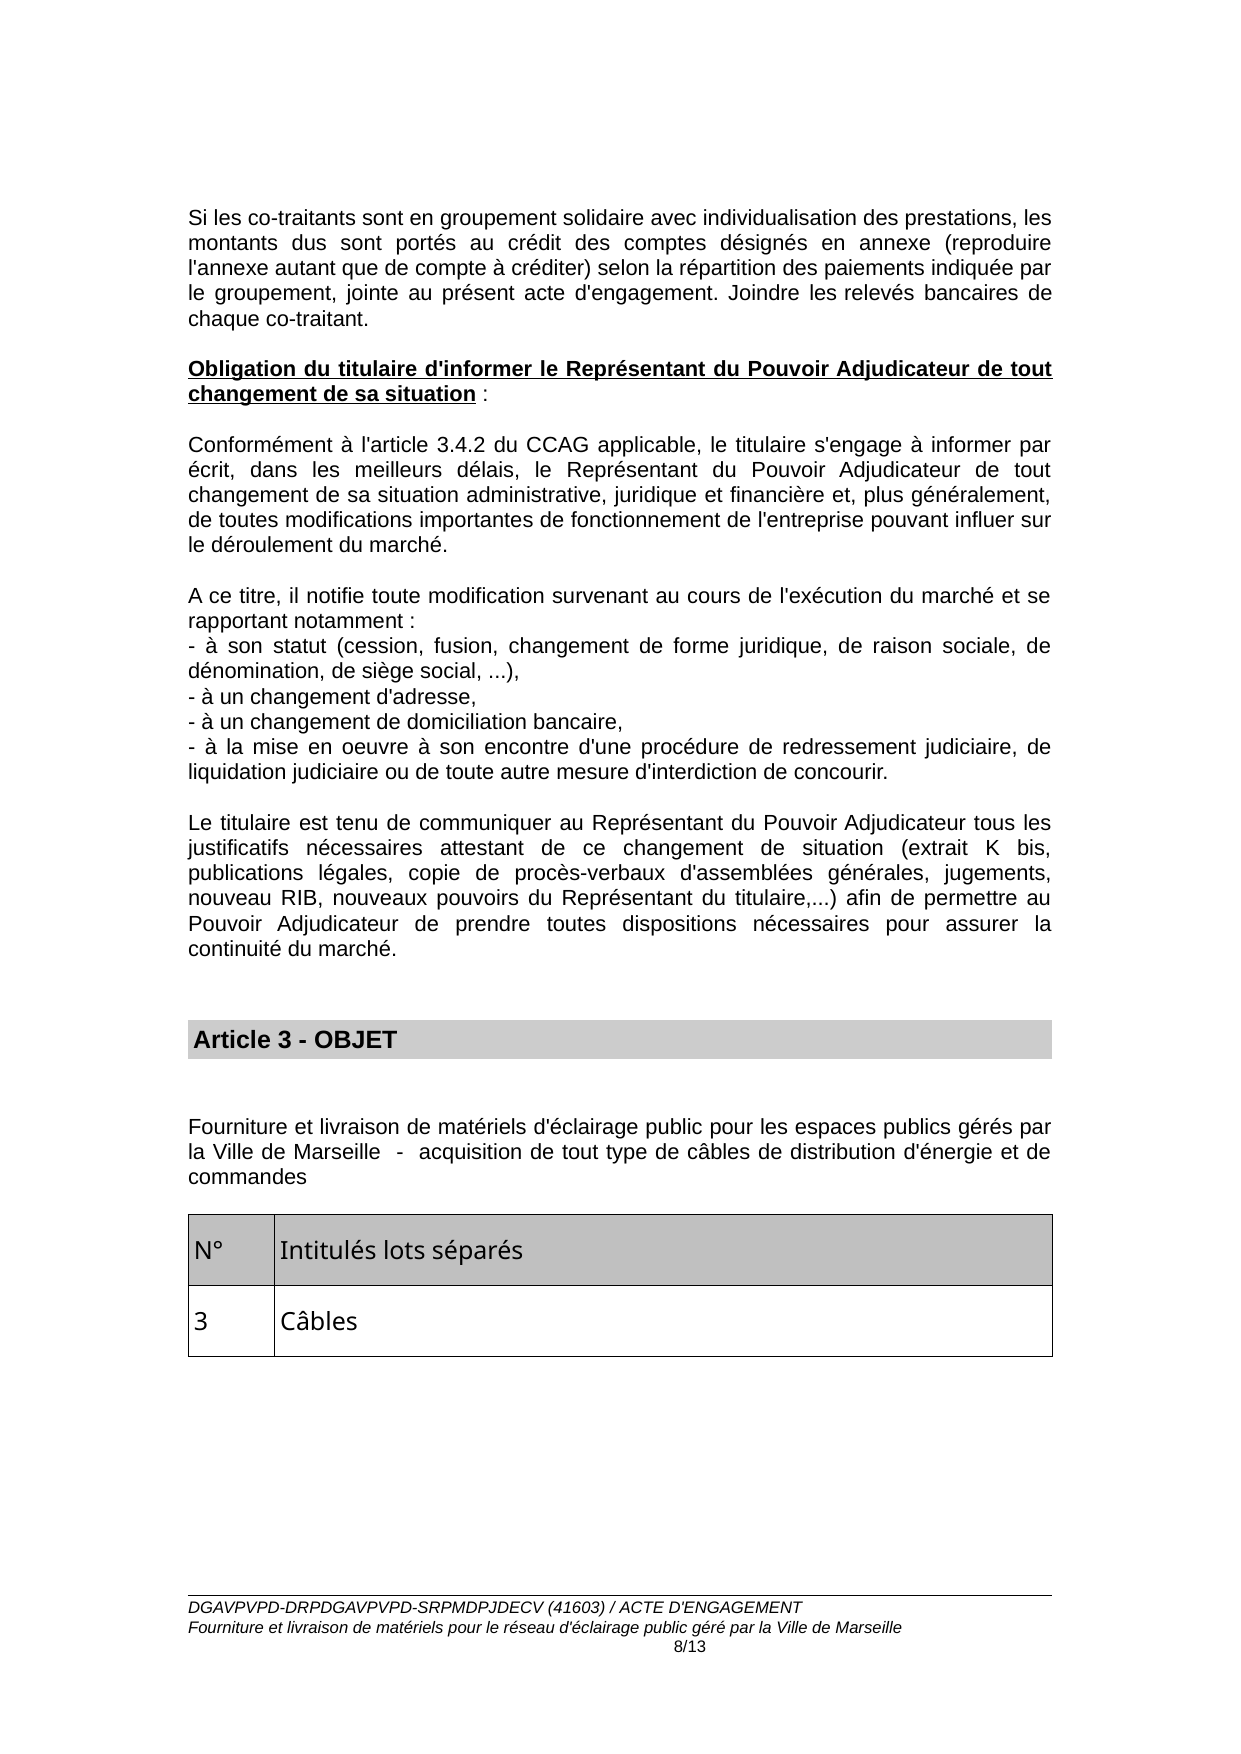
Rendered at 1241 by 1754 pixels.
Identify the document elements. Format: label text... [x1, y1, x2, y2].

table_cell 3 [189, 1286, 274, 1356]
text - à un changement de domiciliation bancaire, [188, 709, 1052, 734]
subtitle OBJET [190, 1022, 1050, 1057]
text Fourniture et livraison de matériels d'éclairage public pour les espaces publics gérés par la Ville de Marseille - acquisition de tout type de câbles de distribution d'énergie et de commandes [188, 1113, 1052, 1189]
text Obligation du titulaire d'informer le Représentant du Pouvoir Adjudicateur de tout [188, 356, 1052, 378]
text - à la mise en oeuvre à son encontre d'une procédure de redressement judiciaire, de liquidation judiciaire ou de toute autre mesure d'interdiction de concourir. [188, 734, 1052, 784]
table_header Intitulés lots séparés [275, 1215, 1052, 1285]
text A ce titre, il notifie toute modification survenant au cours de l'exécution du marché et se rapportant notamment : [188, 583, 1052, 633]
text changement de sa situation : [188, 379, 1052, 406]
text Conformément à l'article 3.4.2 du CCAG applicable, le titulaire s'engage à informer par écrit, dans les meilleurs délais, le Représentant du Pouvoir Adjudicateur de tout changement de sa situation administrative, juridique et financière et, plus généralement, de toutes modifications importantes de fonctionnement de l'entreprise pouvant influer sur le déroulement du marché. [188, 431, 1052, 557]
text - à un changement d'adresse, [188, 683, 1052, 709]
text Le titulaire est tenu de communiquer au Représentant du Pouvoir Adjudicateur tous les justificatifs nécessaires attestant de ce changement de situation (extrait K bis, publications légales, copie de procès-verbaux d'assemblées générales, jugements, nouveau RIB, nouveaux pouvoirs du Représentant du titulaire,...) afin de permettre au Pouvoir Adjudicateur de prendre toutes dispositions nécessaires pour assurer la continuité du marché. [188, 809, 1052, 961]
table_header N° [189, 1215, 274, 1285]
text Si les co-traitants sont en groupement solidaire avec individualisation des prestations, les montants dus sont portés au crédit des comptes désignés en annexe (reproduire l'annexe autant que de compte à créditer) selon la répartition des paiements indiquée par le groupement, jointe au présent acte d'engagement. Joindre les relevés bancaires de chaque co-traitant. [188, 204, 1052, 331]
text - à son statut (cession, fusion, changement de forme juridique, de raison sociale, de dénomination, de siège social, ...), [188, 633, 1052, 683]
table_cell Câbles [275, 1286, 1052, 1356]
